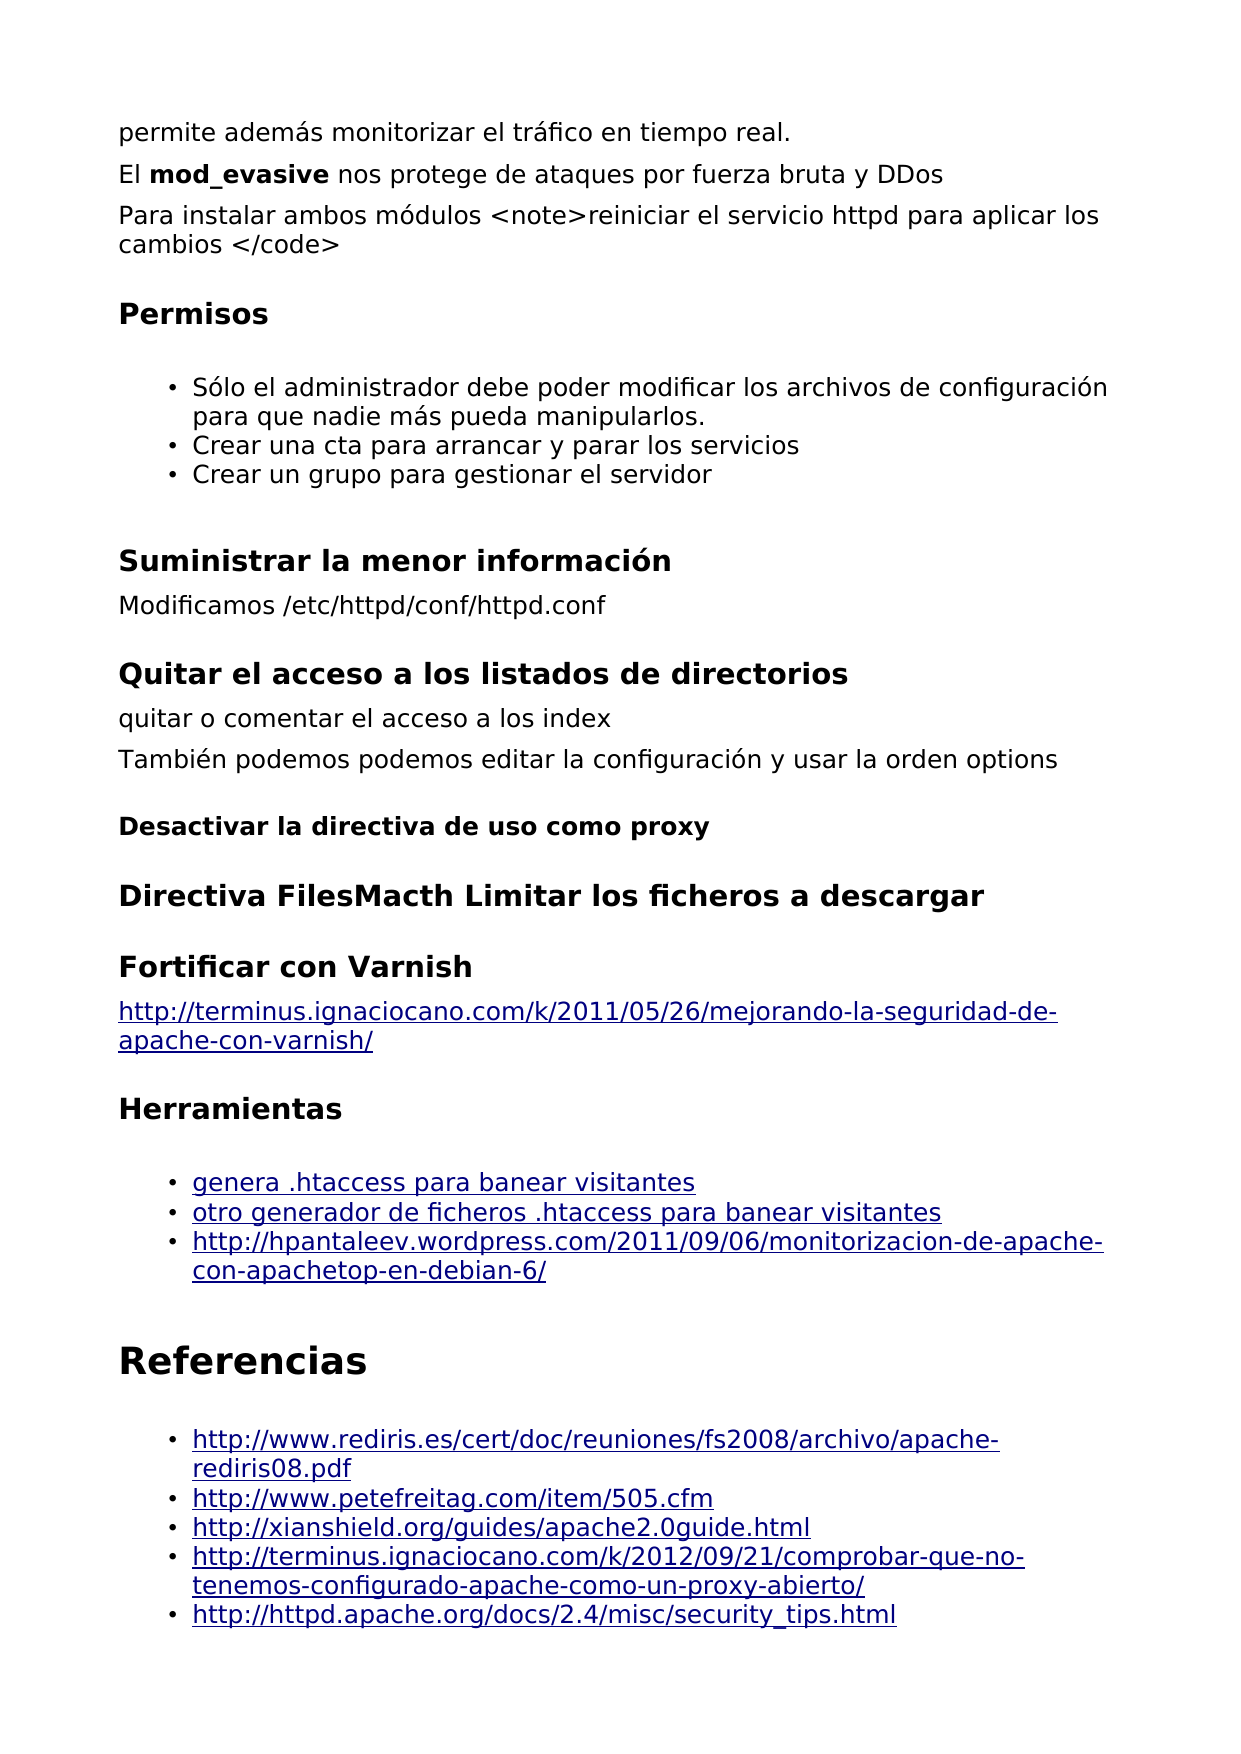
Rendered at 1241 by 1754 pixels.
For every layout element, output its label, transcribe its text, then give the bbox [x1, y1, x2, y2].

text http://terminus.ignaciocano.com/k/2011/05/26/mejorando-la-seguridad-de-apache-con-varnish/ [118, 997, 1122, 1055]
text El mod_evasive nos protege de ataques por fuerza bruta y DDos [118, 160, 1122, 189]
list otro generador de ficheros .htaccess para banear visitantes [177, 1198, 1122, 1227]
subtitle Herramientas [118, 1093, 1122, 1127]
text permite además monitorizar el tráfico en tiempo real. [118, 118, 1122, 147]
list Sólo el administrador debe poder modificar los archivos de configuración para que nadie más pueda manipularlos. [177, 373, 1122, 432]
list http://hpantaleev.wordpress.com/2011/09/06/monitorizacion-de-apache-con-apachetop-en-debian-6/ [177, 1227, 1122, 1285]
text Para instalar ambos módulos <note>reiniciar el servicio httpd para aplicar los cambios </code> [118, 201, 1122, 260]
list http://www.rediris.es/cert/doc/reuniones/fs2008/archivo/apache-rediris08.pdf [177, 1425, 1122, 1484]
list http://www.petefreitag.com/item/505.cfm [177, 1484, 1122, 1513]
list genera .htaccess para banear visitantes [177, 1169, 1122, 1198]
list Crear un grupo para gestionar el servidor [177, 461, 1122, 490]
subtitle Quitar el acceso a los listados de directorios [118, 657, 1122, 691]
list http://httpd.apache.org/docs/2.4/misc/security_tips.html [177, 1600, 1122, 1629]
subtitle Permisos [118, 297, 1122, 331]
list Crear una cta para arrancar y parar los servicios [177, 432, 1122, 461]
text También podemos podemos editar la configuración y usar la orden options [118, 746, 1122, 775]
subtitle Directiva FilesMacth Limitar los ficheros a descargar [118, 879, 1122, 913]
list http://terminus.ignaciocano.com/k/2012/09/21/comprobar-que-no-tenemos-configurado-apache-como-un-proxy-abierto/ [177, 1542, 1122, 1600]
subtitle Suministrar la menor información [118, 544, 1122, 578]
list http://xianshield.org/guides/apache2.0guide.html [177, 1513, 1122, 1542]
subtitle Fortificar con Varnish [118, 950, 1122, 984]
text Modificamos /etc/httpd/conf/httpd.conf [118, 591, 1122, 620]
subtitle Desactivar la directiva de uso como proxy [118, 812, 1122, 841]
text quitar o comentar el acceso a los index [118, 704, 1122, 733]
subtitle Referencias [118, 1340, 1122, 1383]
